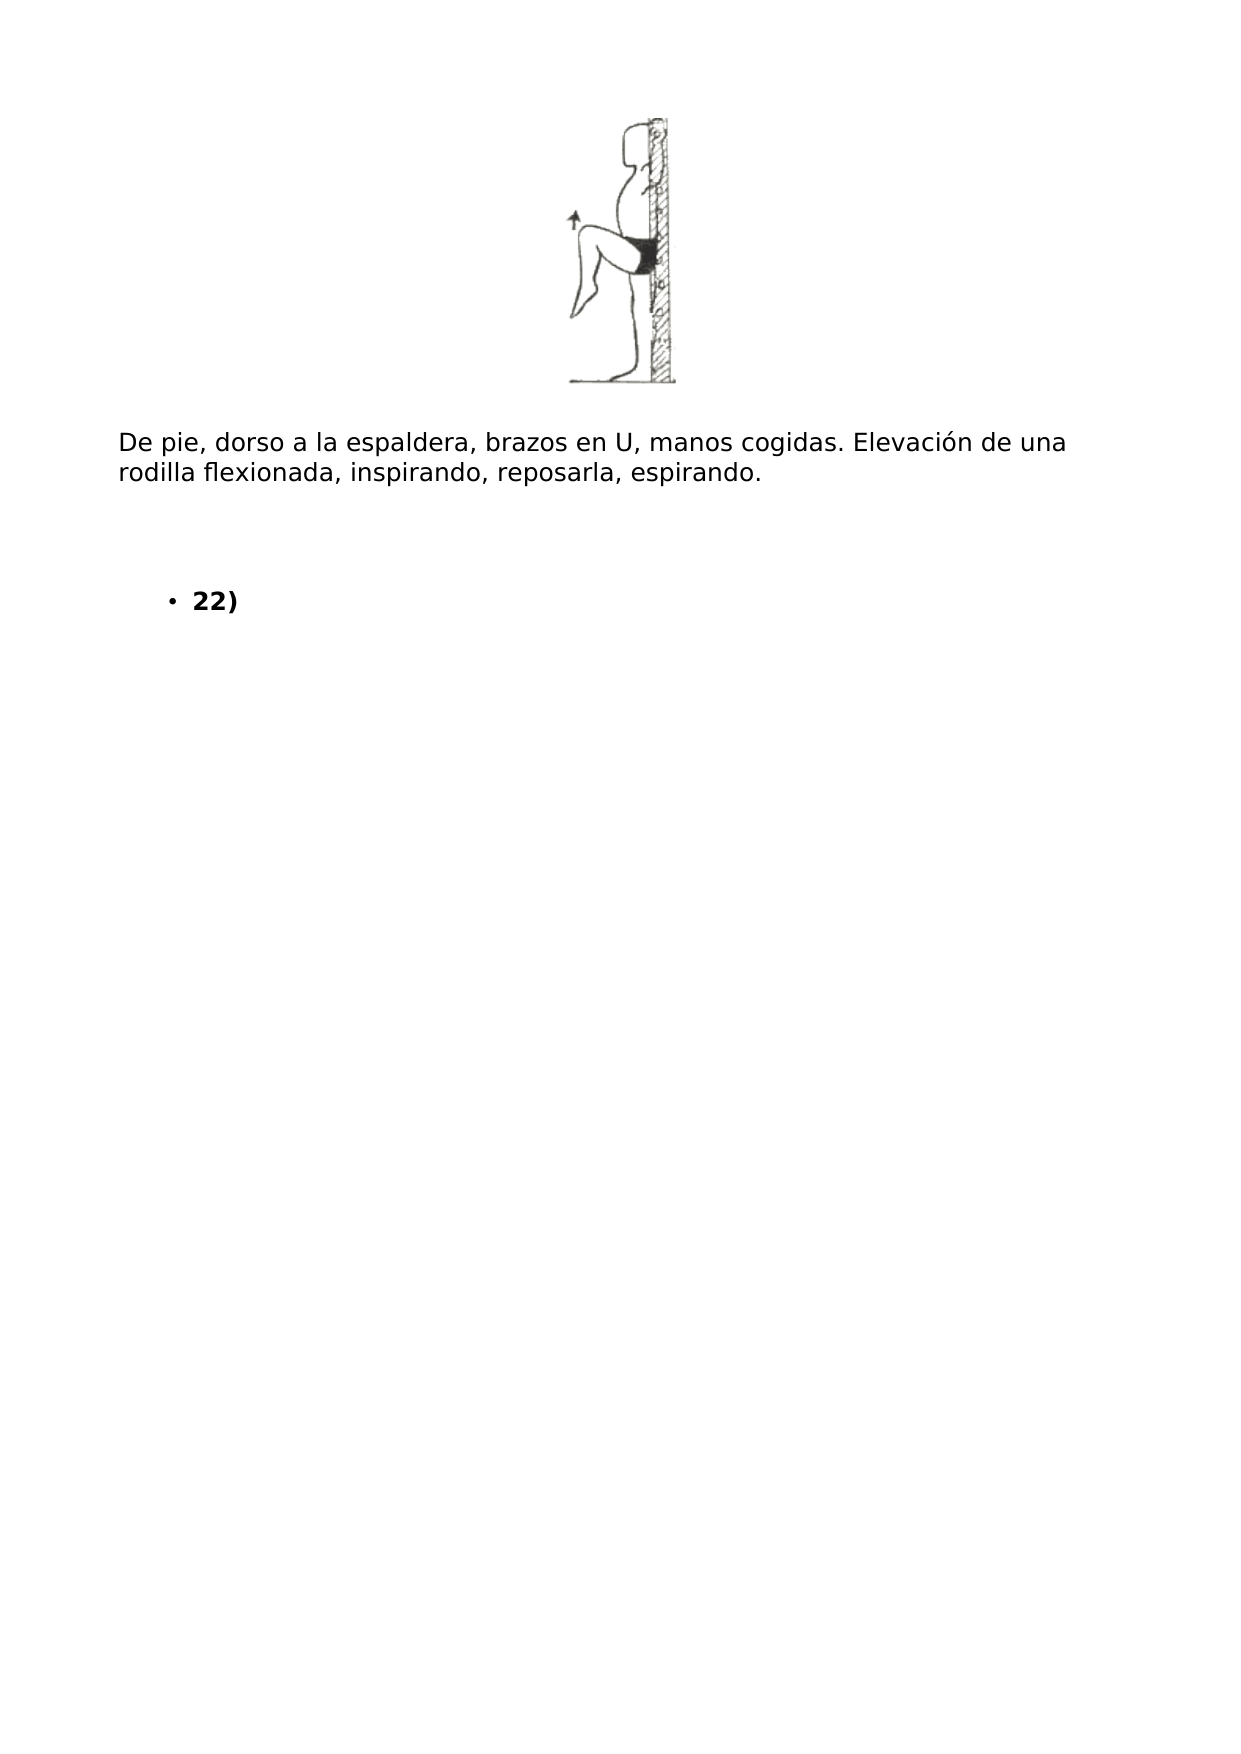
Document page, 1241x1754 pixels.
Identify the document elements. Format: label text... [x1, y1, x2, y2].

list 22) [177, 587, 1122, 616]
text De pie, dorso a la espaldera, brazos en U, manos cogidas. Elevación de una rodilla flexionada, inspirando, reposarla, espirando. [118, 428, 1122, 545]
picture [564, 118, 676, 387]
